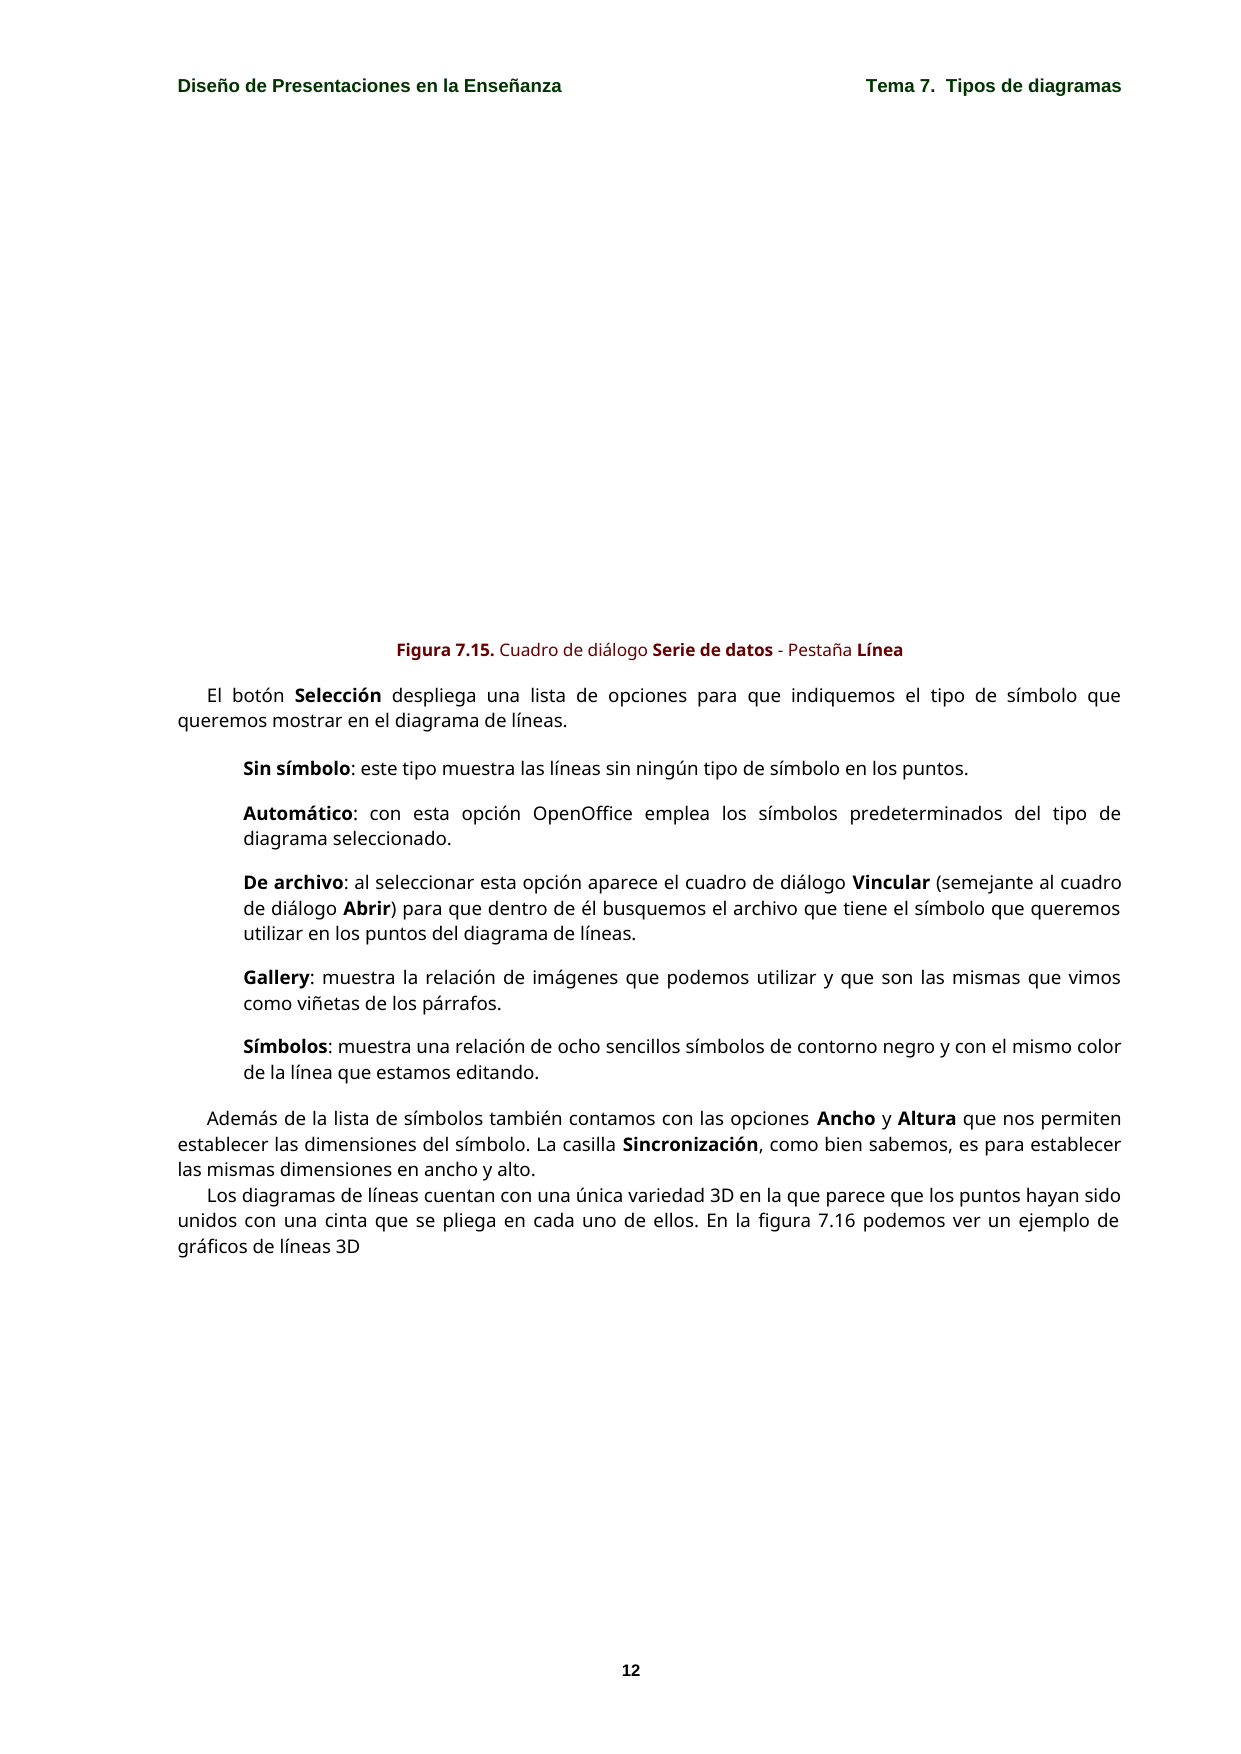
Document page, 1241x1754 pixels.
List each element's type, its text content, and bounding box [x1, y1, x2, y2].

table_cell [214, 781, 243, 800]
table_cell [243, 851, 1122, 869]
table_cell [177, 1085, 213, 1106]
table_cell [243, 1015, 1122, 1034]
table_cell [177, 851, 213, 869]
table_cell [177, 733, 1122, 754]
table_cell [214, 946, 243, 964]
table_cell [214, 754, 243, 781]
table_cell [177, 754, 213, 781]
table_cell [177, 661, 1122, 682]
table_cell [177, 964, 213, 1015]
table_cell [214, 1015, 243, 1034]
table_cell [177, 800, 213, 851]
table_cell El botón Selección despliega una lista de opciones para que indiquemos el tipo de símbolo que queremos mostrar en el diagrama de líneas. [177, 682, 1122, 733]
table_cell [243, 781, 1122, 800]
table_cell Los diagramas de líneas cuentan con una única variedad 3D en la que parece que los puntos hayan sido unidos con una cinta que se pliega en cada uno de ellos. En la figura 7.16 podemos ver un ejemplo de gráficos de líneas 3D [177, 1182, 1122, 1259]
table_cell [177, 781, 213, 800]
table_cell Figura 7.15. Cuadro de diálogo Serie de datos - Pestaña Línea [177, 638, 1122, 661]
table_cell [177, 1259, 1122, 1282]
table_cell [243, 946, 1122, 964]
table_cell [214, 851, 243, 869]
table_cell [177, 946, 213, 964]
table_cell [214, 1085, 243, 1106]
table_cell [214, 800, 243, 851]
table_cell [177, 1034, 213, 1085]
table_cell Gallery: muestra la relación de imágenes que podemos utilizar y que son las mismas que vimos como viñetas de los párrafos. [243, 964, 1122, 1015]
table_cell Automático: con esta opción OpenOffice emplea los símbolos predeterminados del tipo de diagrama seleccionado. [243, 800, 1122, 851]
table_cell [214, 1034, 243, 1085]
table_cell Sin símbolo: este tipo muestra las líneas sin ningún tipo de símbolo en los puntos. [243, 754, 1122, 781]
table_cell De archivo: al seleccionar esta opción aparece el cuadro de diálogo Vincular (semejante al cuadro de diálogo Abrir) para que dentro de él busquemos el archivo que tiene el símbolo que queremos utilizar en los puntos del diagrama de líneas. [243, 869, 1122, 946]
table_cell [177, 869, 213, 946]
table_cell [177, 1015, 213, 1034]
table_cell [243, 1085, 1122, 1106]
table_cell [177, 148, 1122, 638]
table_cell Símbolos: muestra una relación de ocho sencillos símbolos de contorno negro y con el mismo color de la línea que estamos editando. [243, 1034, 1122, 1085]
table_cell [214, 964, 243, 1015]
table_cell [214, 869, 243, 946]
table_cell Además de la lista de símbolos también contamos con las opciones Ancho y Altura que nos permiten establecer las dimensiones del símbolo. La casilla Sincronización, como bien sabemos, es para establecer las mismas dimensiones en ancho y alto. [177, 1106, 1122, 1182]
